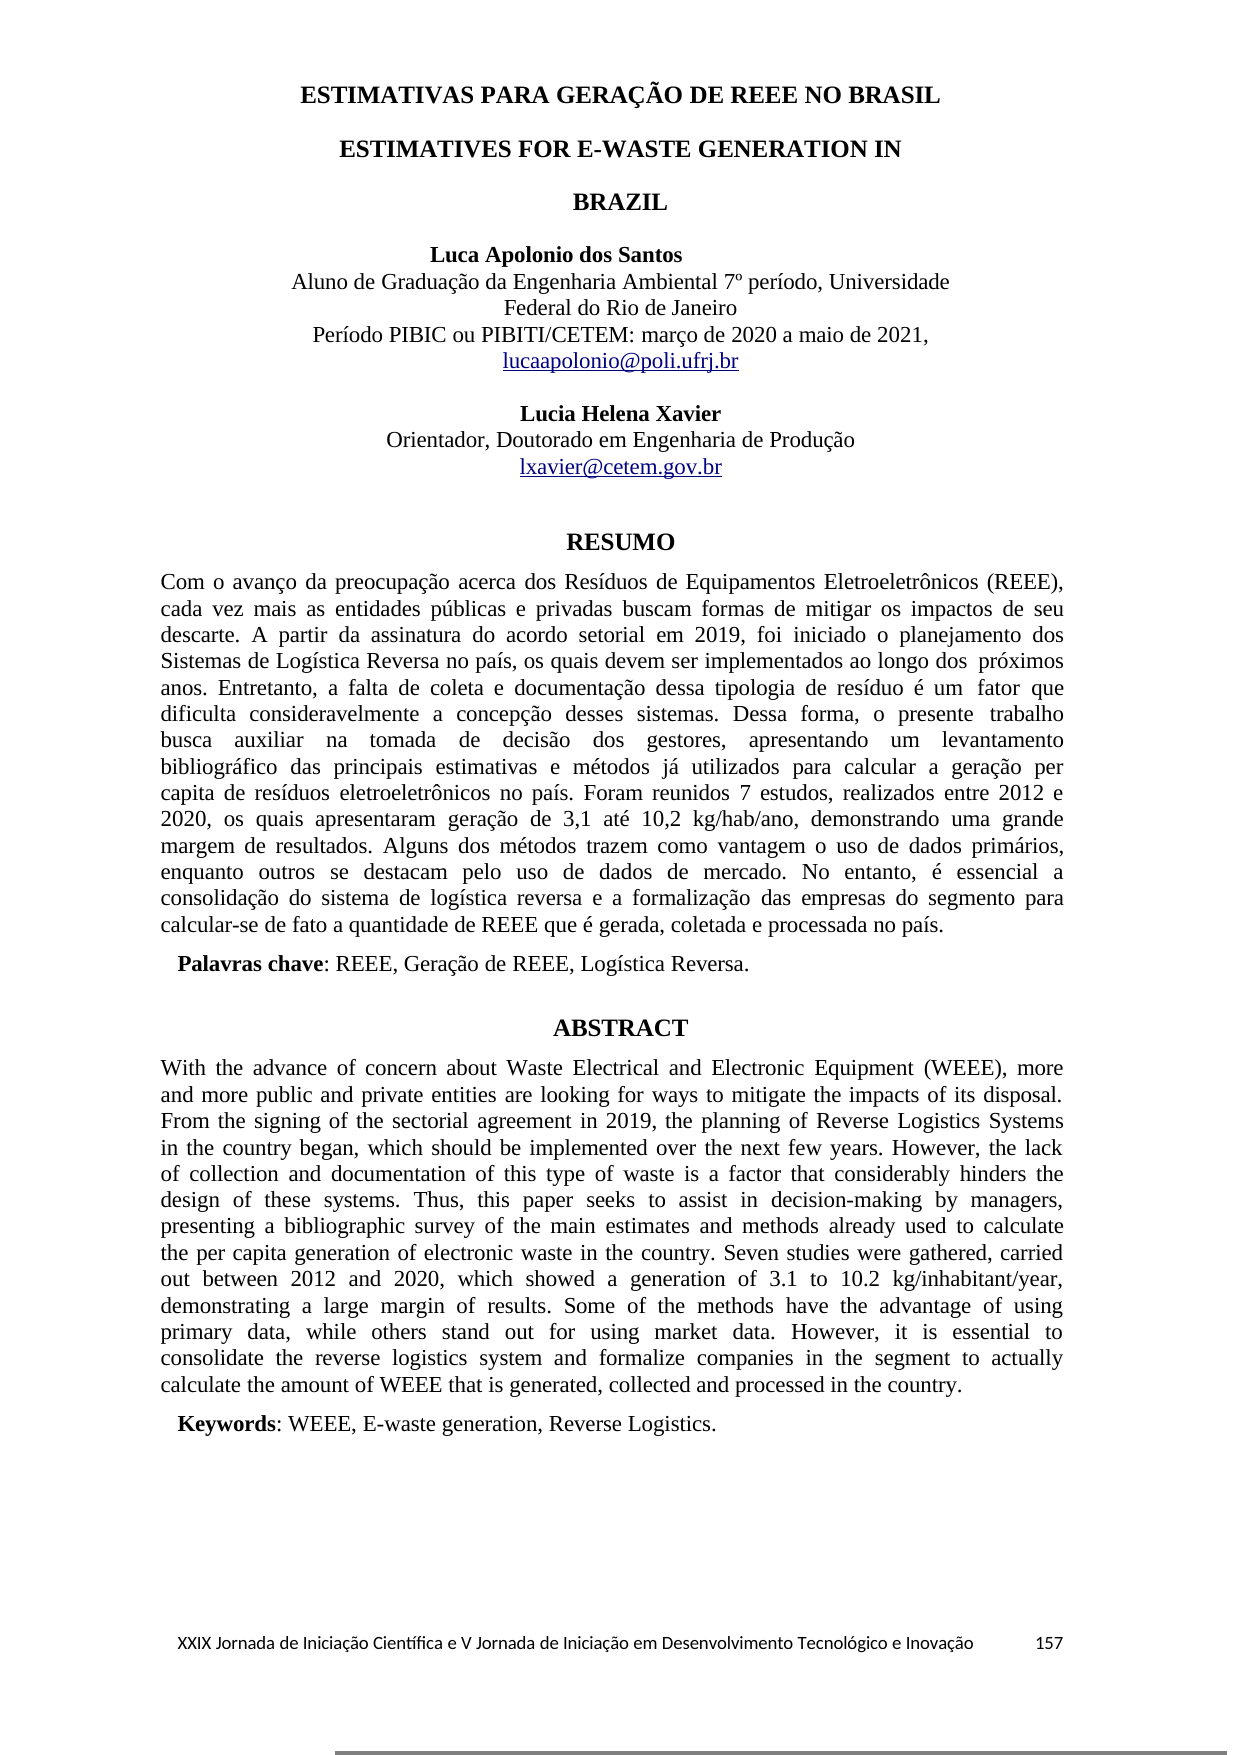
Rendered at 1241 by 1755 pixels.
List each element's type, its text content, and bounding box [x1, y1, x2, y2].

subtitle RESUMO [311, 527, 931, 556]
text Aluno de Graduação da Engenharia Ambiental 7º período, Universidade Federal do Rio de Janeiro [289, 268, 951, 321]
text Keywords: WEEE, E-waste generation, Reverse Logistics. [177, 1410, 1082, 1436]
subtitle ABSTRACT [311, 1013, 931, 1042]
subtitle Luca Apolonio dos Santos [160, 242, 952, 268]
text Palavras chave: REEE, Geração de REEE, Logística Reversa. [177, 949, 1082, 976]
text With the advance of concern about Waste Electrical and Electronic Equipment (WEEE), more and more public and private entities are looking for ways to mitigate the impacts of its disposal. From the signing of the sectorial agreement in 2019, the planning of Reverse Logistics Systems in the country began, which should be implemented over the next few years. However, the lack of collection and documentation of this type of waste is a factor that considerably hinders the design of these systems. Thus, this paper seeks to assist in decision-making by managers, presenting a bibliographic survey of the main estimates and methods already used to calculate the per capita generation of electronic waste in the country. Seven studies were gathered, carried out between 2012 and 2020, which showed a generation of 3.1 to 10.2 kg/inhabitant/year, demonstrating a large margin of results. Some of the methods have the advantage of using primary data, while others stand out for using market data. However, it is essential to consolidate the reverse logistics system and formalize companies in the segment to actually calculate the amount of WEEE that is generated, collected and processed in the country. [160, 1054, 1064, 1397]
subtitle Lucia Helena Xavier [311, 401, 931, 427]
text Orientador, Doutorado em Engenharia de Produção lxavier@cetem.gov.br [311, 427, 931, 479]
text Com o avanço da preocupação acerca dos Resíduos de Equipamentos Eletroeletrônicos (REEE), cada vez mais as entidades públicas e privadas buscam formas de mitigar os impactos de seu descarte. A partir da assinatura do acordo setorial em 2019, foi iniciado o planejamento dos Sistemas de Logística Reversa no país, os quais devem ser implementados ao longo dos próximos anos. Entretanto, a falta de coleta e documentação dessa tipologia de resíduo é um fator que dificulta consideravelmente a concepção desses sistemas. Dessa forma, o presente trabalho busca auxiliar na tomada de decisão dos gestores, apresentando um levantamento bibliográfico das principais estimativas e métodos já utilizados para calcular a geração per capita de resíduos eletroeletrônicos no país. Foram reunidos 7 estudos, realizados entre 2012 e 2020, os quais apresentaram geração de 3,1 até 10,2 kg/hab/ano, demonstrando uma grande margem de resultados. Alguns dos métodos trazem como vantagem o uso de dados primários, enquanto outros se destacam pelo uso de dados de mercado. No entanto, é essencial a consolidação do sistema de logística reversa e a formalização das empresas do segmento para calcular-se de fato a quantidade de REEE que é gerada, coletada e processada no país. [160, 568, 1064, 937]
text Período PIBIC ou PIBITI/CETEM: março de 2020 a maio de 2021, lucaapolonio@poli.ufrj.br [311, 321, 930, 374]
subtitle ESTIMATIVAS PARA GERAÇÃO DE REEE NO BRASIL ESTIMATIVES FOR E-WASTE GENERATION IN BRAZIL [289, 81, 951, 216]
